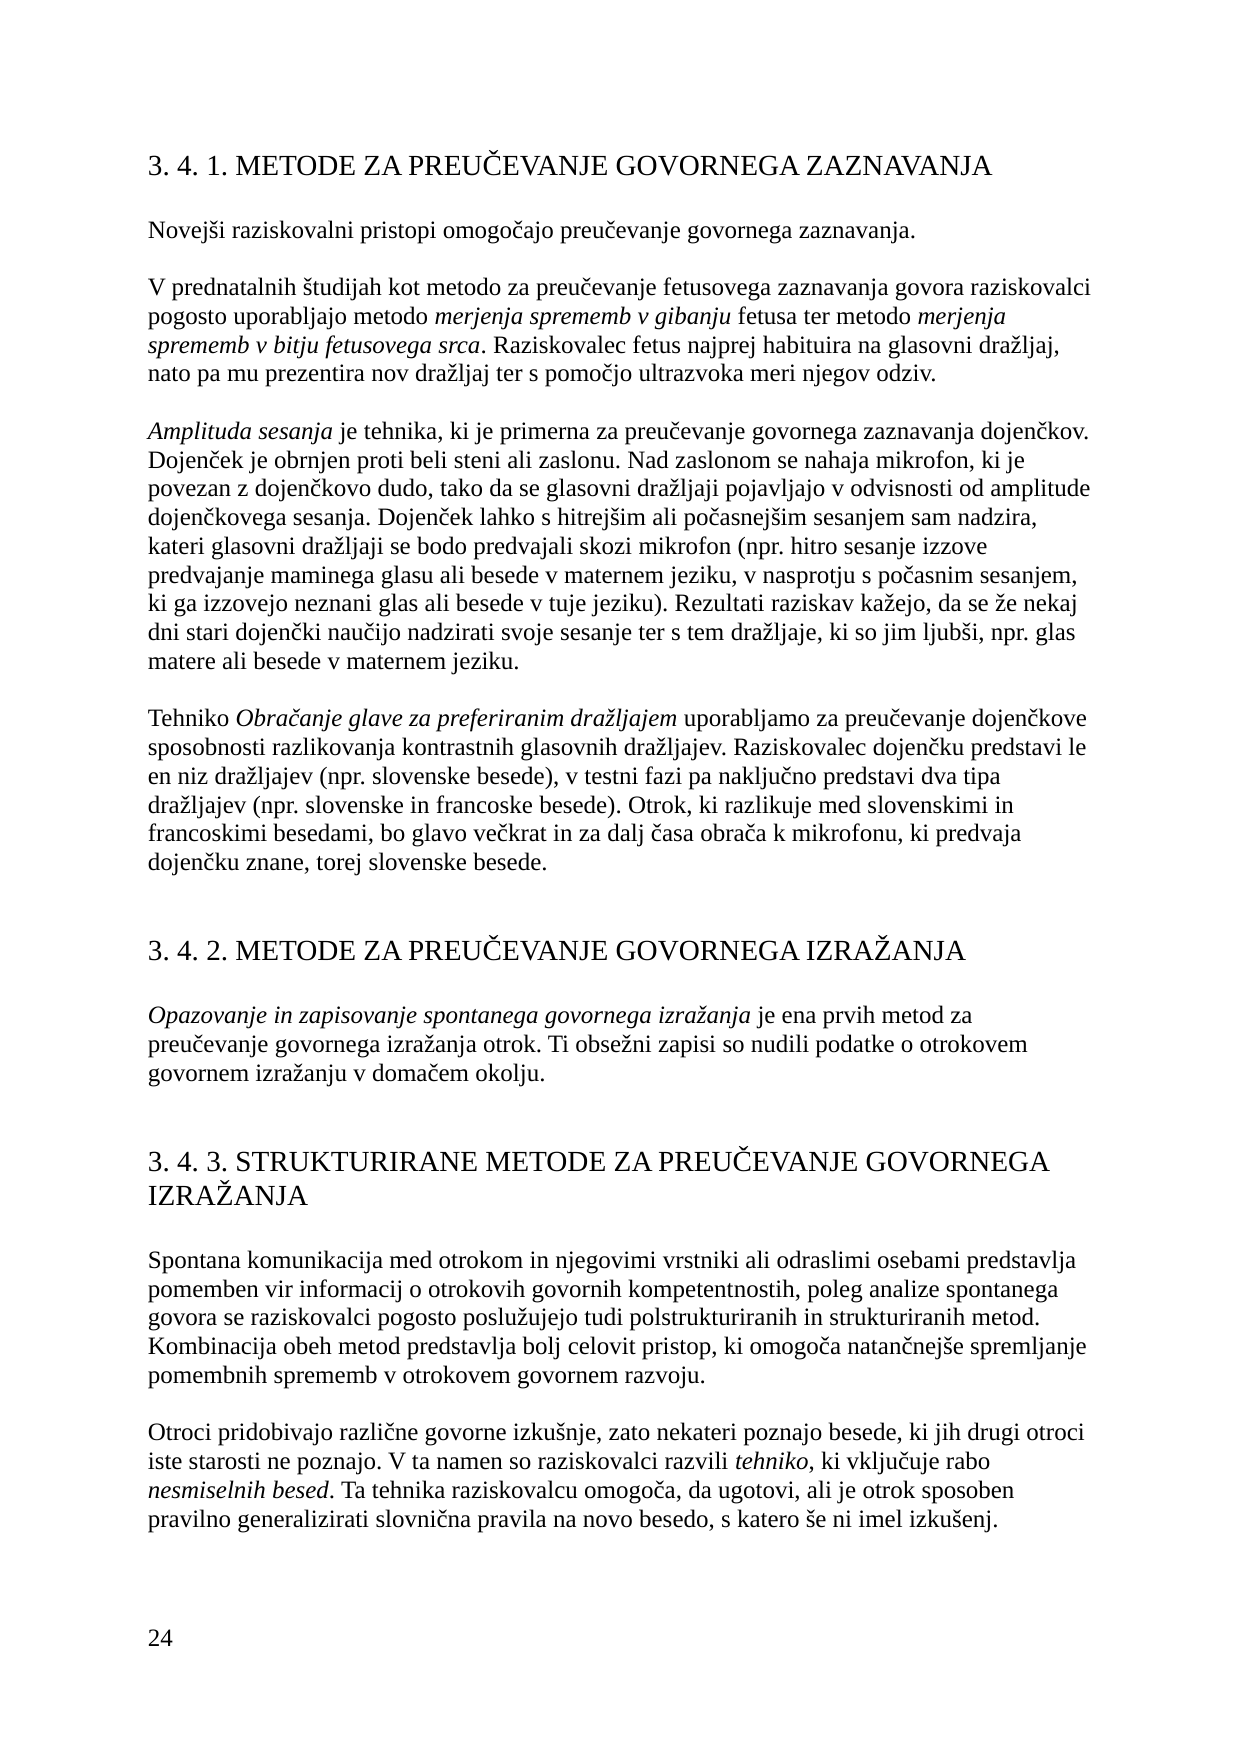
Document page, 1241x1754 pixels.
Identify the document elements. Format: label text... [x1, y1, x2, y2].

text Novejši raziskovalni pristopi omogočajo preučevanje govornega zaznavanja. [148, 215, 1093, 243]
text Otroci pridobivajo različne govorne izkušnje, zato nekateri poznajo besede, ki jih drugi otroci iste starosti ne poznajo. V ta namen so raziskovalci razvili tehniko, ki vključuje rabo nesmiselnih besed. Ta tehnika raziskovalcu omogoča, da ugotovi, ali je otrok sposoben pravilno generalizirati slovnična pravila na novo besedo, s katero še ni imel izkušenj. [148, 1417, 1093, 1532]
text Spontana komunikacija med otrokom in njegovimi vrstniki ali odraslimi osebami predstavlja pomemben vir informacij o otrokovih govornih kompetentnostih, poleg analize spontanega govora se raziskovalci pogosto poslužujejo tudi polstrukturiranih in strukturiranih metod. Kombinacija obeh metod predstavlja bolj celovit pristop, ki omogoča natančnejše spremljanje pomembnih sprememb v otrokovem govornem razvoju. [148, 1245, 1093, 1389]
text 3. 4. 2. METODE ZA PREUČEVANJE GOVORNEGA IZRAŽANJA [148, 933, 1093, 967]
text Amplituda sesanja je tehnika, ki je primerna za preučevanje govornega zaznavanja dojenčkov. Dojenček je obrnjen proti beli steni ali zaslonu. Nad zaslonom se nahaja mikrofon, ki je povezan z dojenčkovo dudo, tako da se glasovni dražljaji pojavljajo v odvisnosti od amplitude dojenčkovega sesanja. Dojenček lahko s hitrejšim ali počasnejšim sesanjem sam nadzira, kateri glasovni dražljaji se bodo predvajali skozi mikrofon (npr. hitro sesanje izzove predvajanje maminega glasu ali besede v maternem jeziku, v nasprotju s počasnim sesanjem, ki ga izzovejo neznani glas ali besede v tuje jeziku). Rezultati raziskav kažejo, da se že nekaj dni stari dojenčki naučijo nadzirati svoje sesanje ter s tem dražljaje, ki so jim ljubši, npr. glas matere ali besede v maternem jeziku. [148, 416, 1093, 675]
text Opazovanje in zapisovanje spontanega govornega izražanja je ena prvih metod za preučevanje govornega izražanja otrok. Ti obsežni zapisi so nudili podatke o otrokovem govornem izražanju v domačem okolju. [148, 1001, 1093, 1087]
text 3. 4. 3. STRUKTURIRANE METODE ZA PREUČEVANJE GOVORNEGA IZRAŽANJA [148, 1144, 1093, 1211]
text 3. 4. 1. METODE ZA PREUČEVANJE GOVORNEGA ZAZNAVANJA [148, 148, 1093, 181]
text V prednatalnih študijah kot metodo za preučevanje fetusovega zaznavanja govora raziskovalci pogosto uporabljajo metodo merjenja sprememb v gibanju fetusa ter metodo merjenja sprememb v bitju fetusovega srca. Raziskovalec fetus najprej habituira na glasovni dražljaj, nato pa mu prezentira nov dražljaj ter s pomočjo ultrazvoka meri njegov odziv. [148, 272, 1093, 387]
text Tehniko Obračanje glave za preferiranim dražljajem uporabljamo za preučevanje dojenčkove sposobnosti razlikovanja kontrastnih glasovnih dražljajev. Raziskovalec dojenčku predstavi le en niz dražljajev (npr. slovenske besede), v testni fazi pa naključno predstavi dva tipa dražljajev (npr. slovenske in francoske besede). Otrok, ki razlikuje med slovenskimi in francoskimi besedami, bo glavo večkrat in za dalj časa obrača k mikrofonu, ki predvaja dojenčku znane, torej slovenske besede. [148, 703, 1093, 876]
